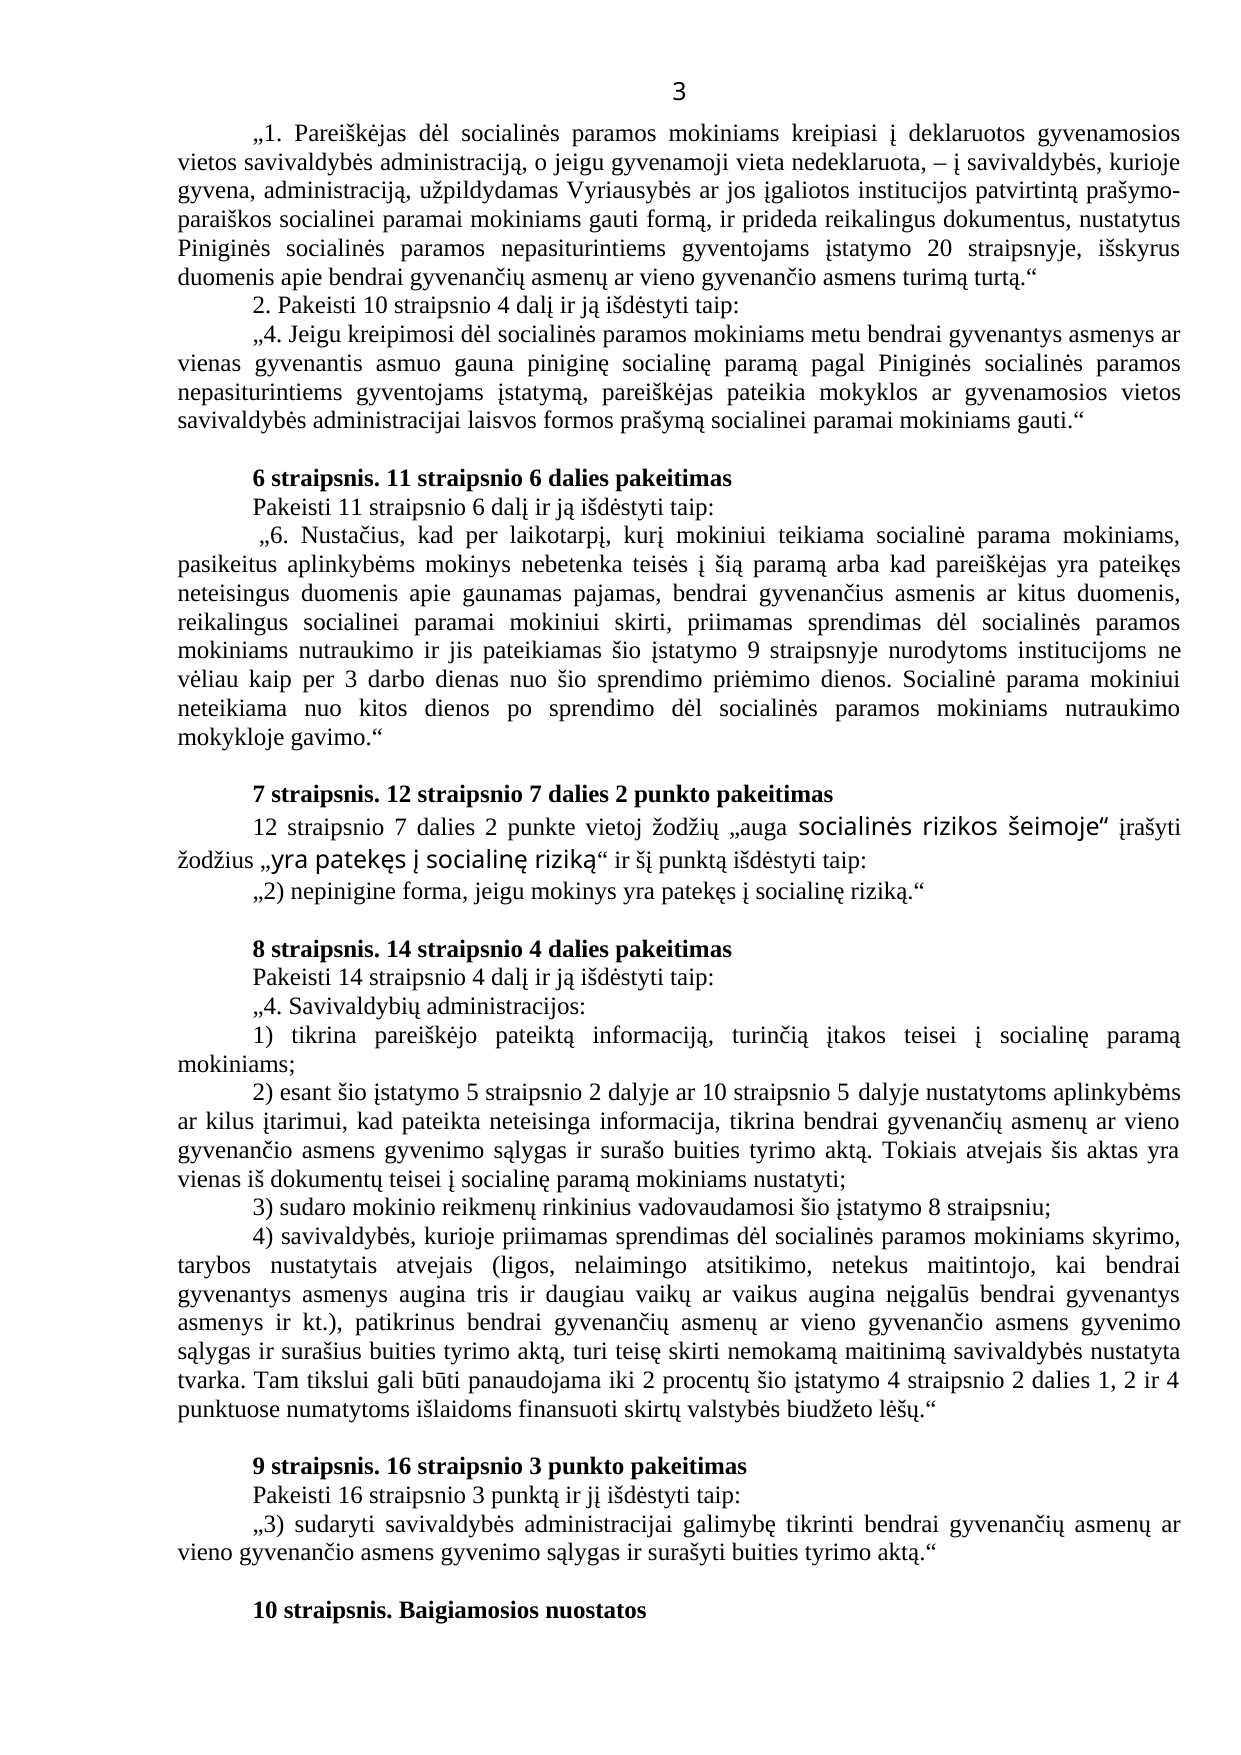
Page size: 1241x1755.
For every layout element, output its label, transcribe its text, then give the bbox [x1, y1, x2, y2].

text 9 straipsnis. 16 straipsnio 3 punkto pakeitimas [177, 1451, 1181, 1480]
text 8 straipsnis. 14 straipsnio 4 dalies pakeitimas [177, 934, 1181, 962]
text Pakeisti 11 straipsnio 6 dalį ir ją išdėstyti taip: [177, 492, 1181, 521]
text 2) esant šio įstatymo 5 straipsnio 2 dalyje ar 10 straipsnio 5 dalyje nustatytoms aplinkybėms ar kilus įtarimui, kad pateikta neteisinga informacija, tikrina bendrai gyvenančių asmenų ar vieno gyvenančio asmens gyvenimo sąlygas ir surašo buities tyrimo aktą. Tokiais atvejais šis aktas yra vienas iš dokumentų teisei į socialinę paramą mokiniams nustatyti; [177, 1077, 1181, 1192]
text Pakeisti 14 straipsnio 4 dalį ir ją išdėstyti taip: [177, 962, 1181, 991]
text 2. Pakeisti 10 straipsnio 4 dalį ir ją išdėstyti taip: [177, 291, 1181, 319]
text „2) nepinigine forma, jeigu mokinys yra patekęs į socialinę riziką.“ [177, 876, 1181, 905]
text 1) tikrina pareiškėjo pateiktą informaciją, turinčią įtakos teisei į socialinę paramą mokiniams; [177, 1020, 1181, 1077]
text 7 straipsnis. 12 straipsnio 7 dalies 2 punkto pakeitimas [177, 779, 1181, 808]
text „1. Pareiškėjas dėl socialinės paramos mokiniams kreipiasi į deklaruotos gyvenamosios vietos savivaldybės administraciją, o jeigu gyvenamoji vieta nedeklaruota, – į savivaldybės, kurioje gyvena, administraciją, užpildydamas Vyriausybės ar jos įgaliotos institucijos patvirtintą prašymo-paraiškos socialinei paramai mokiniams gauti formą, ir prideda reikalingus dokumentus, nustatytus Piniginės socialinės paramos nepasiturintiems gyventojams įstatymo 20 straipsnyje, išskyrus duomenis apie bendrai gyvenančių asmenų ar vieno gyvenančio asmens turimą turtą.“ [177, 118, 1181, 291]
text „4. Savivaldybių administracijos: [177, 991, 1181, 1020]
text 4) savivaldybės, kurioje priimamas sprendimas dėl socialinės paramos mokiniams skyrimo, tarybos nustatytais atvejais (ligos, nelaimingo atsitikimo, netekus maitintojo, kai bendrai gyvenantys asmenys augina tris ir daugiau vaikų ar vaikus augina neįgalūs bendrai gyvenantys asmenys ir kt.), patikrinus bendrai gyvenančių asmenų ar vieno gyvenančio asmens gyvenimo sąlygas ir surašius buities tyrimo aktą, turi teisę skirti nemokamą maitinimą savivaldybės nustatyta tvarka. Tam tikslui gali būti panaudojama iki 2 procentų šio įstatymo 4 straipsnio 2 dalies 1, 2 ir 4 punktuose numatytoms išlaidoms finansuoti skirtų valstybės biudžeto lėšų.“ [177, 1221, 1181, 1422]
text 3) sudaro mokinio reikmenų rinkinius vadovaudamosi šio įstatymo 8 straipsniu; [177, 1192, 1181, 1221]
text „3) sudaryti savivaldybės administracijai galimybę tikrinti bendrai gyvenančių asmenų ar vieno gyvenančio asmens gyvenimo sąlygas ir surašyti buities tyrimo aktą.“ [177, 1509, 1181, 1566]
text Pakeisti 16 straipsnio 3 punktą ir jį išdėstyti taip: [177, 1480, 1181, 1509]
text 6 straipsnis. 11 straipsnio 6 dalies pakeitimas [177, 463, 1181, 492]
text 12 straipsnio 7 dalies 2 punkte vietoj žodžių „auga socialinės rizikos šeimoje“ įrašyti žodžius „yra patekęs į socialinę riziką“ ir šį punktą išdėstyti taip: [177, 808, 1181, 876]
text „6. Nustačius, kad per laikotarpį, kurį mokiniui teikiama socialinė parama mokiniams, pasikeitus aplinkybėms mokinys nebetenka teisės į šią paramą arba kad pareiškėjas yra pateikęs neteisingus duomenis apie gaunamas pajamas, bendrai gyvenančius asmenis ar kitus duomenis, reikalingus socialinei paramai mokiniui skirti, priimamas sprendimas dėl socialinės paramos mokiniams nutraukimo ir jis pateikiamas šio įstatymo 9 straipsnyje nurodytoms institucijoms ne vėliau kaip per 3 darbo dienas nuo šio sprendimo priėmimo dienos. Socialinė parama mokiniui neteikiama nuo kitos dienos po sprendimo dėl socialinės paramos mokiniams nutraukimo mokykloje gavimo.“ [177, 521, 1181, 751]
text „4. Jeigu kreipimosi dėl socialinės paramos mokiniams metu bendrai gyvenantys asmenys ar vienas gyvenantis asmuo gauna piniginę socialinę paramą pagal Piniginės socialinės paramos nepasiturintiems gyventojams įstatymą, pareiškėjas pateikia mokyklos ar gyvenamosios vietos savivaldybės administracijai laisvos formos prašymą socialinei paramai mokiniams gauti.“ [177, 319, 1181, 434]
text 10 straipsnis. Baigiamosios nuostatos [177, 1595, 1181, 1624]
